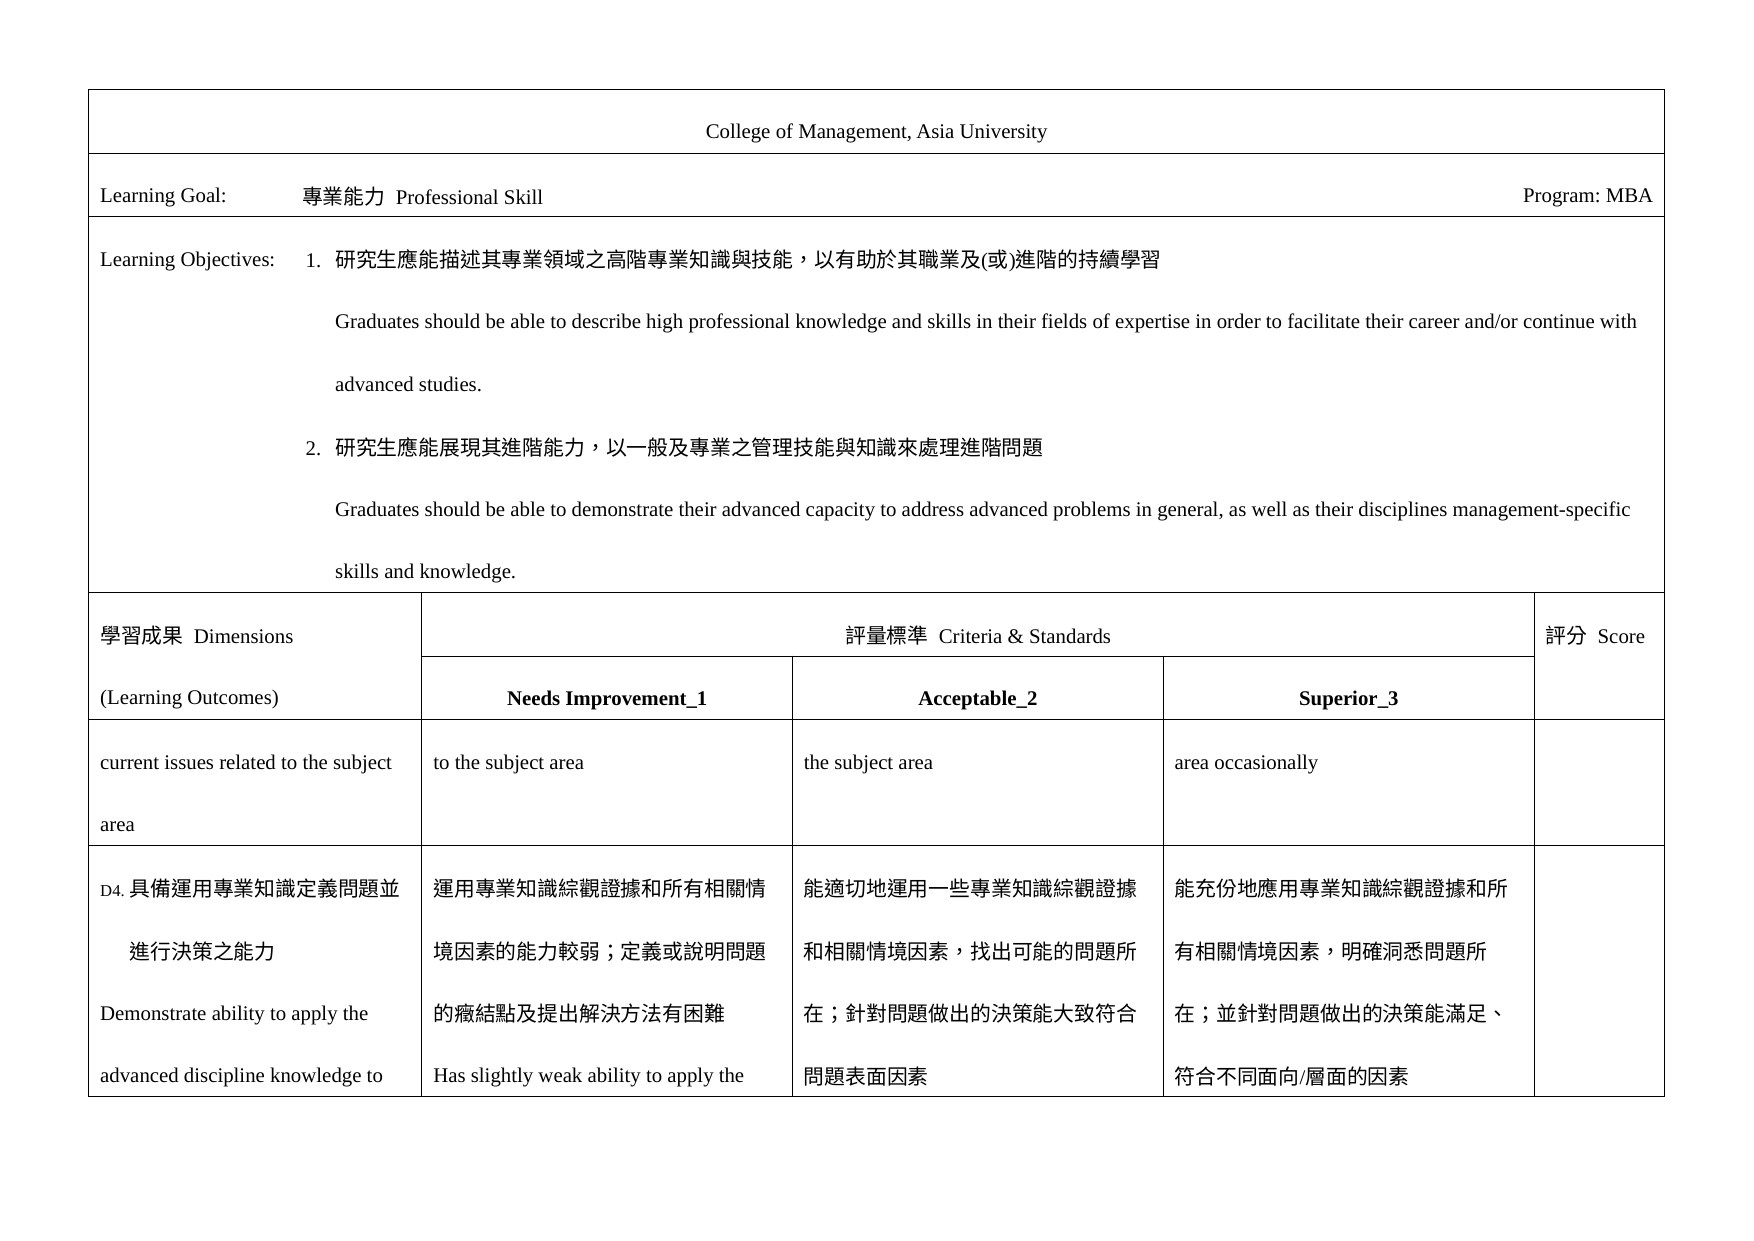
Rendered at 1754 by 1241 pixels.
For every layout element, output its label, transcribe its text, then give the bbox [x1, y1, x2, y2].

table_cell Learning Objectives: [89, 217, 291, 592]
table_cell Needs Improvement_1 [422, 657, 792, 719]
table_cell 運用專業知識綜觀證據和所有相關情境因素的能力較弱；定義或說明問題的癥結點及提出解決方法有困難 Has slightly weak ability to apply the [422, 846, 792, 1096]
table_cell the subject area [793, 720, 1163, 845]
table_cell Program: MBA [1402, 154, 1664, 216]
table_cell [1535, 846, 1664, 1096]
table_cell Superior_3 [1164, 657, 1534, 719]
table_cell 專業能力 Professional Skill [291, 154, 1402, 216]
table_cell Learning Goal: [89, 154, 291, 216]
table_cell 具備運用專業知識定義問題並進行決策之能力 Demonstrate ability to apply the advanced discipline knowledge to [89, 846, 421, 1096]
table_cell current issues related to the subject area [89, 720, 421, 845]
table_cell [1535, 720, 1664, 845]
table_header College of Management, Asia University [89, 90, 1664, 152]
table_cell 評分 Score [1535, 593, 1664, 719]
table_cell to the subject area [422, 720, 792, 845]
table_cell 能適切地運用一些專業知識綜觀證據和相關情境因素，找出可能的問題所在；針對問題做出的決策能大致符合問題表面因素 [793, 846, 1163, 1096]
table_cell 研究生應能描述其專業領域之高階專業知識與技能，以有助於其職業及(或)進階的持續學習 Graduates should be able to describe high professional knowledge and skills in their fields of expertise in order to facilitate their career and/or continue with advanced studies. 研究生應能展現其進階能力，以一般及專業之管理技能與知識來處理進階問題 Graduates should be able to demonstrate their advanced capacity to address advanced problems in general, as well as their disciplines management-specific skills and knowledge. [291, 217, 1664, 592]
table_cell Acceptable_2 [793, 657, 1163, 719]
table_cell 能充份地應用專業知識綜觀證據和所有相關情境因素，明確洞悉問題所在；並針對問題做出的決策能滿足、符合不同面向/層面的因素 [1164, 846, 1534, 1096]
table_cell 評量標準 Criteria & Standards [422, 593, 1534, 656]
table_cell 學習成果 Dimensions (Learning Outcomes) [89, 593, 421, 719]
table_cell area occasionally [1164, 720, 1534, 845]
